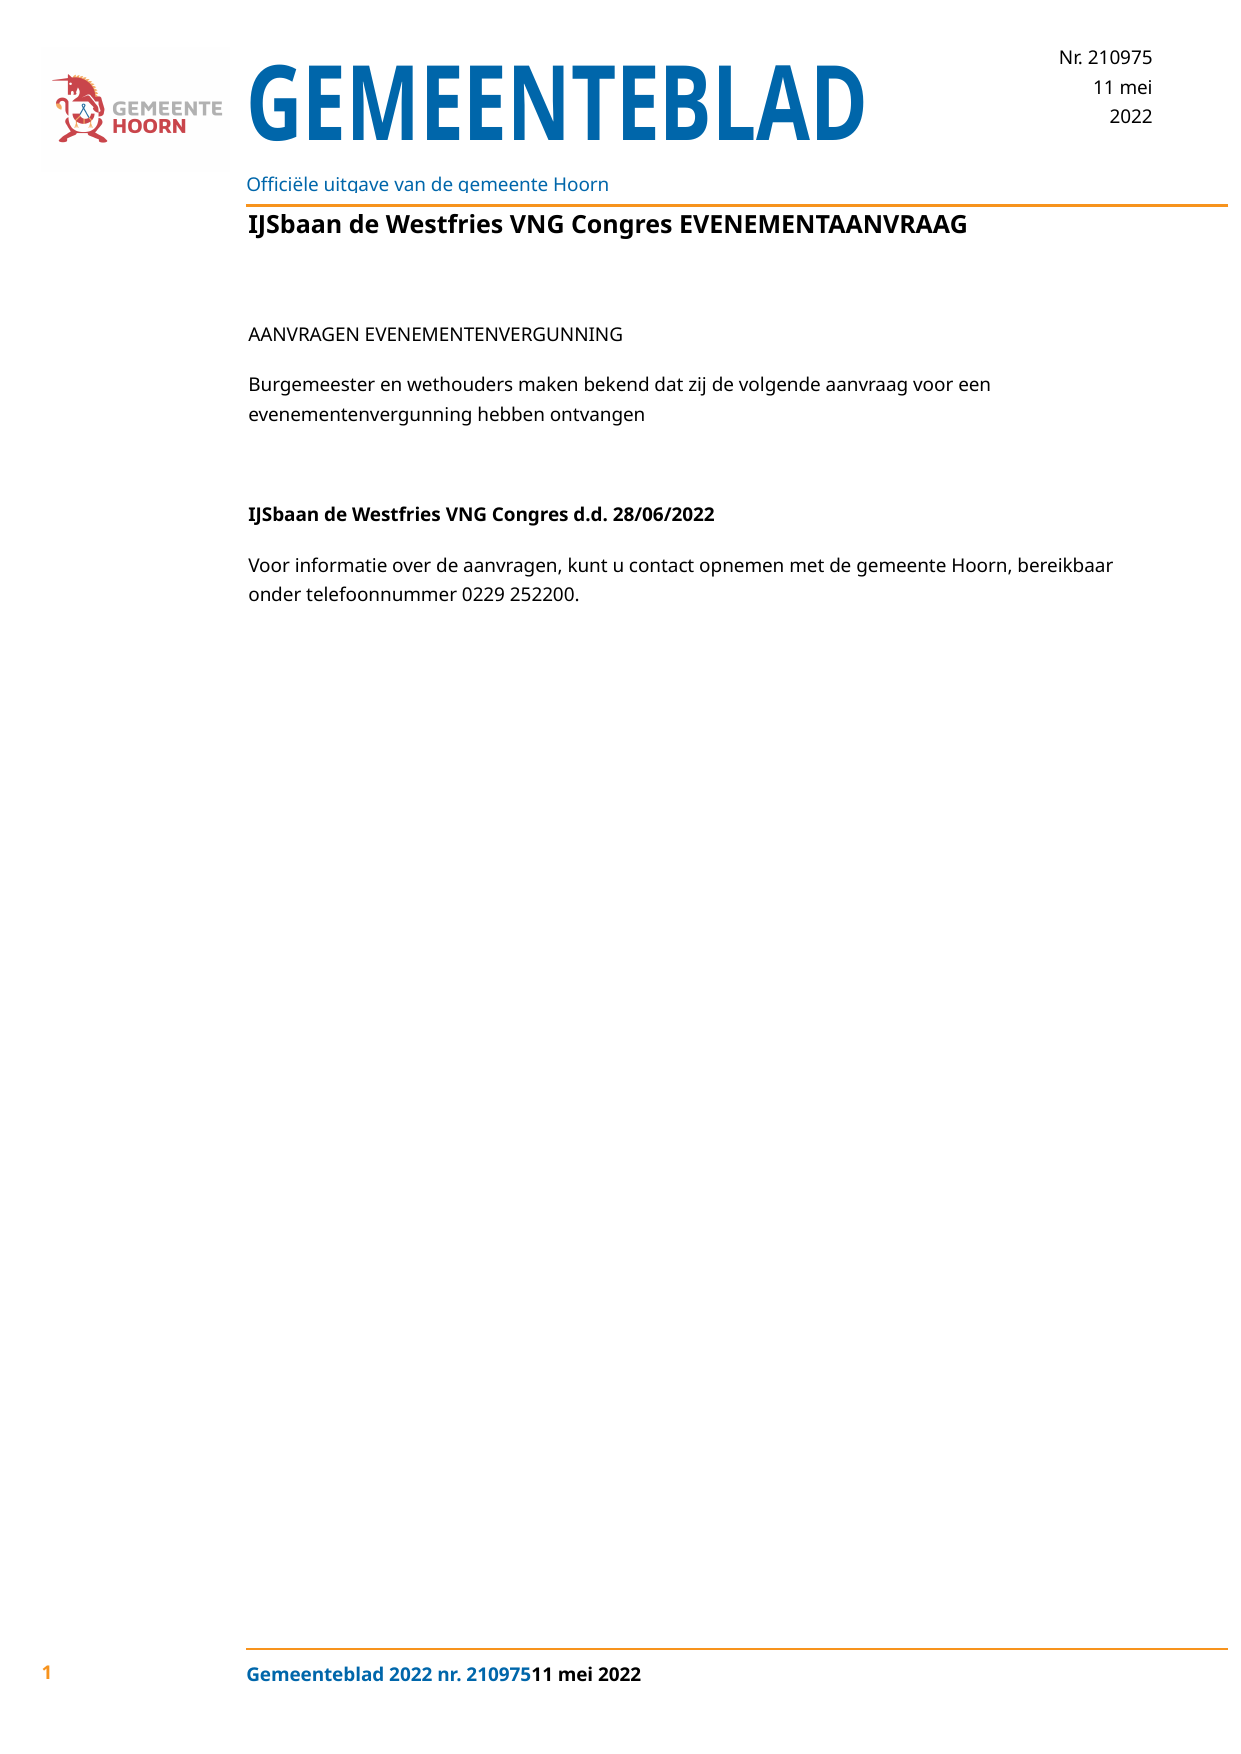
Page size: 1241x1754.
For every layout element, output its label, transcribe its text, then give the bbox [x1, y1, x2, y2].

text AANVRAGEN EVENEMENTENVERGUNNING [248, 321, 1152, 346]
text Burgemeester en wethouders maken bekend dat zij de volgende aanvraag voor een evenementenvergunning hebben ontvangen [248, 371, 1152, 426]
picture [41, 47, 231, 172]
text IJSbaan de Westfries VNG Congres EVENEMENTAANVRAAG [248, 207, 1152, 241]
text IJSbaan de Westfries VNG Congres d.d. 28/06/2022 [248, 502, 1152, 527]
text Voor informatie over de aanvragen, kunt u contact opnemen met de gemeente Hoorn, bereikbaar onder telefoonnummer 0229 252200. [248, 552, 1152, 607]
